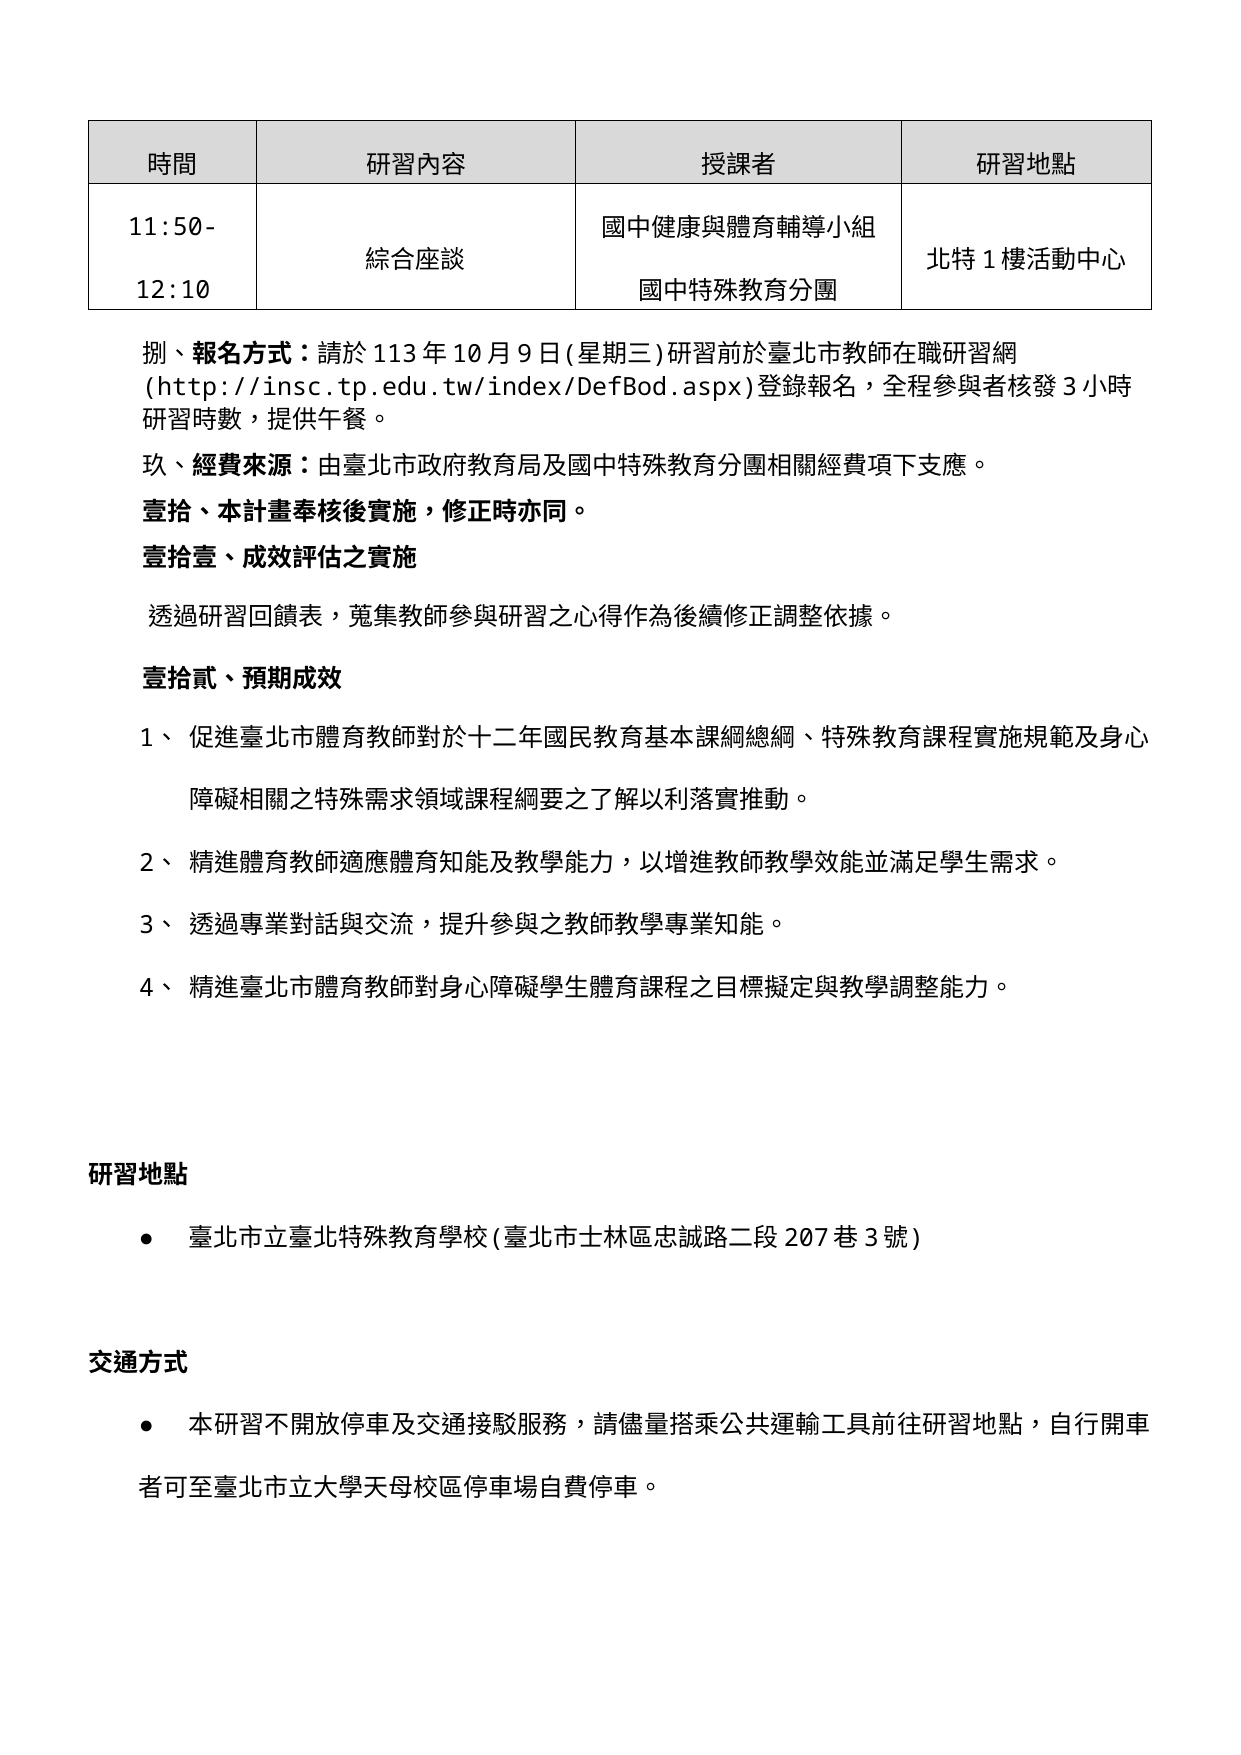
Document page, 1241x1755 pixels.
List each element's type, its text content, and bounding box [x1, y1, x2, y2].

text 透過研習回饋表，蒐集教師參與研習之心得作為後續修正調整依據。 [89, 573, 1152, 635]
list 本計畫奉核後實施，修正時亦同。 [142, 494, 1152, 527]
list 臺北市立臺北特殊教育學校(臺北市士林區忠誠路二段207巷3號) [139, 1194, 1152, 1256]
list 成效評估之實施 [142, 539, 1152, 573]
table_header 授課者 [576, 121, 901, 183]
text 研習地點 [89, 1131, 1152, 1194]
list 精進臺北市體育教師對身心障礙學生體育課程之目標擬定與教學調整能力。 [139, 944, 1152, 1006]
list 報名方式：請於113年10月9日(星期三)研習前於臺北市教師在職研習網(http://insc.tp.edu.tw/index/DefBod.aspx)登錄報名，全程參與者核發3小時研習時數，提供午餐。 [142, 335, 1152, 435]
text 交通方式 [89, 1319, 1152, 1381]
list 精進體育教師適應體育知能及教學能力，以增進教師教學效能並滿足學生需求。 [139, 819, 1152, 881]
table_cell 11:50-12:10 [89, 184, 256, 309]
table_header 研習內容 [257, 121, 575, 183]
list 本研習不開放停車及交通接駁服務，請儘量搭乘公共運輸工具前往研習地點，自行開車者可至臺北市立大學天母校區停車場自費停車。 [139, 1381, 1152, 1506]
table_cell 綜合座談 [257, 184, 575, 309]
list 促進臺北市體育教師對於十二年國民教育基本課綱總綱、特殊教育課程實施規範及身心障礙相關之特殊需求領域課程綱要之了解以利落實推動。 [139, 694, 1152, 819]
table_cell 北特1樓活動中心 [902, 184, 1151, 309]
table_header 時間 [89, 121, 256, 183]
list 預期成效 [142, 660, 1152, 694]
list 經費來源：由臺北市政府教育局及國中特殊教育分團相關經費項下支應。 [142, 448, 1152, 481]
table_cell 國中健康與體育輔導小組 國中特殊教育分團 [576, 184, 901, 309]
list 透過專業對話與交流，提升參與之教師教學專業知能。 [139, 881, 1152, 944]
table_header 研習地點 [902, 121, 1151, 183]
